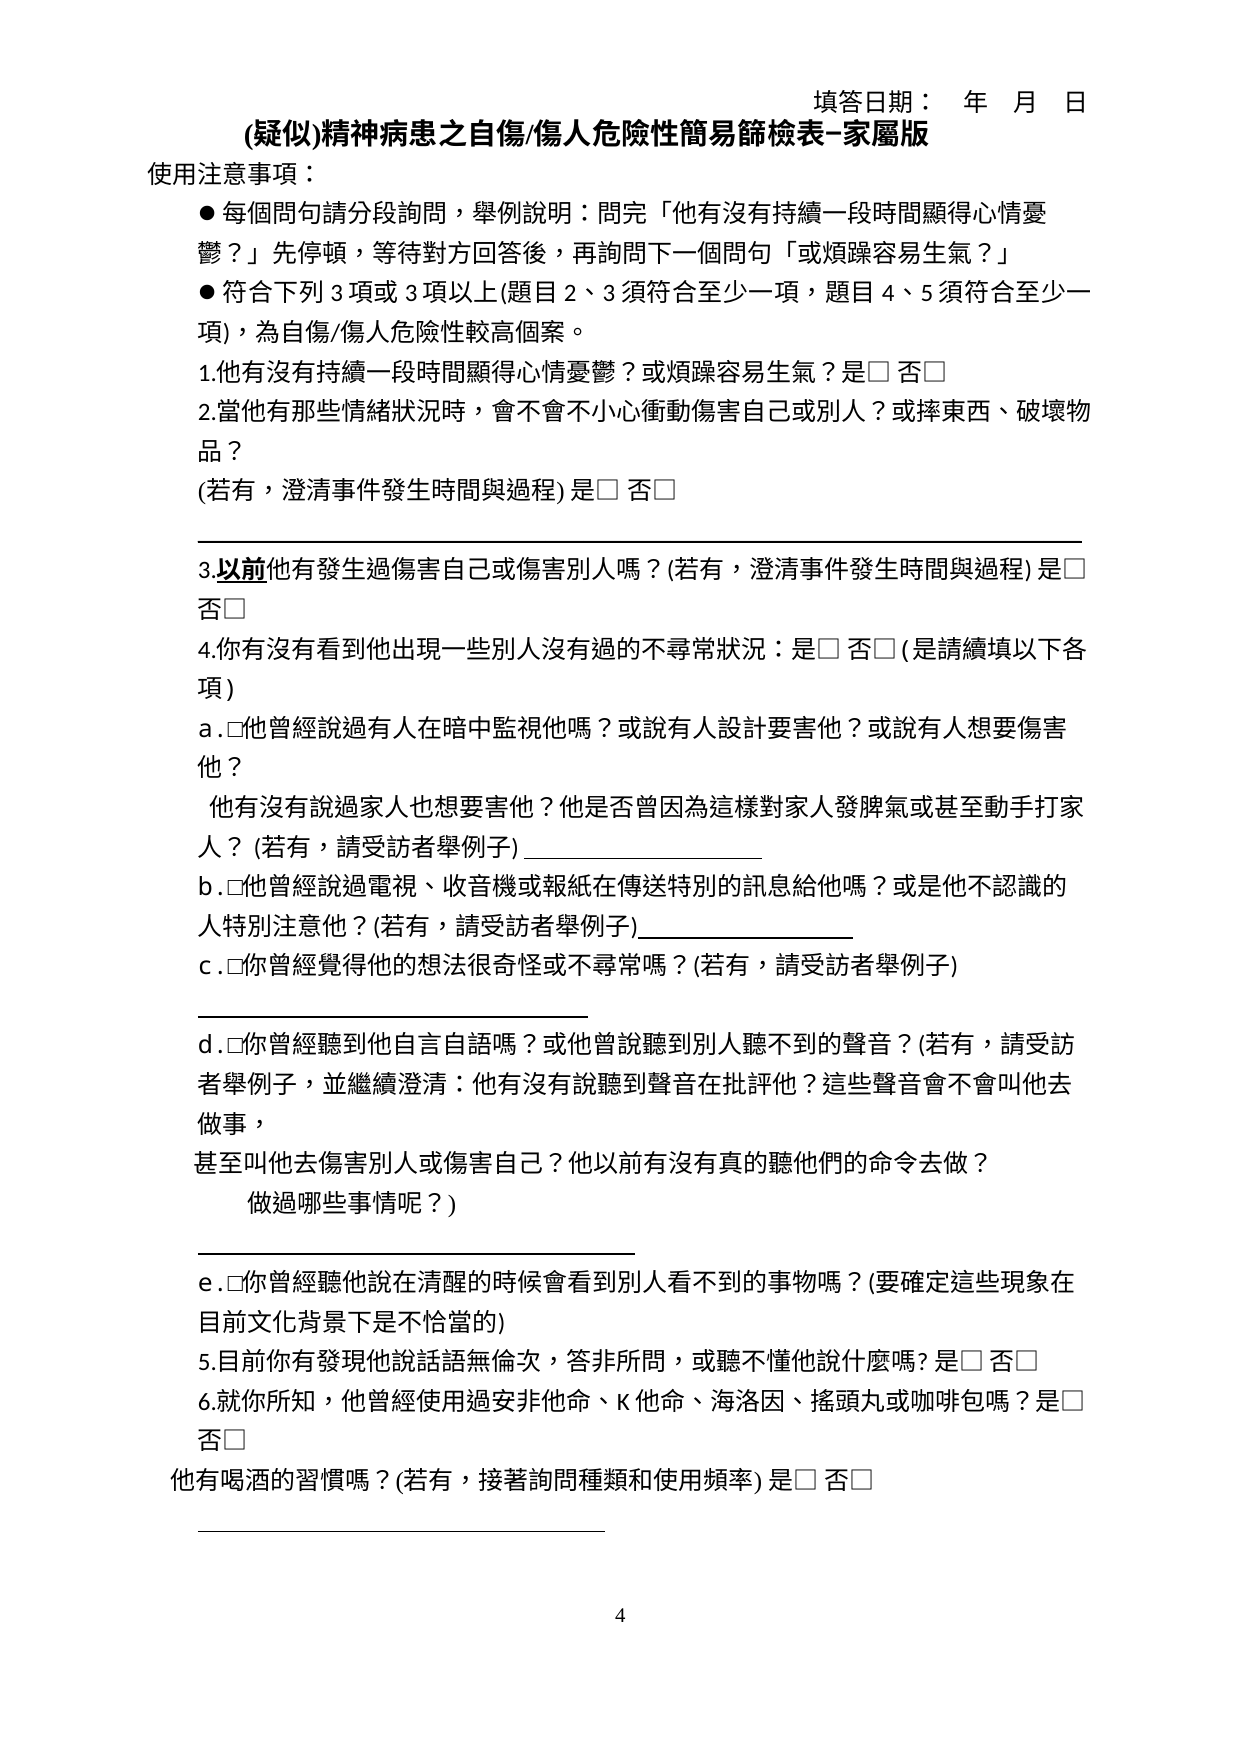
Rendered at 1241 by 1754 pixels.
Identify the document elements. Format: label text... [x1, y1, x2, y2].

list □你曾經聽他說在清醒的時候會看到別人看不到的事物嗎？(要確定這些現象在目前文化背景下是不恰當的) [198, 1260, 1092, 1339]
list □他曾經說過有人在暗中監視他嗎？或說有人設計要害他？或說有人想要傷害他？ [198, 706, 1092, 785]
text 做過哪些事情呢？) [148, 1181, 1092, 1220]
list 符合下列3項或3項以上(題目2、3須符合至少一項，題目4、5須符合至少一項)，為自傷/傷人危險性較高個案。 [198, 270, 1092, 349]
text 他有沒有說過家人也想要害他？他是否曾因為這樣對家人發脾氣或甚至動手打家人？ (若有，請受訪者舉例子) [198, 785, 1092, 864]
list 每個問句請分段詢問，舉例說明：問完「他有沒有持續一段時間顯得心情憂鬱？」先停頓，等待對方回答後，再詢問下一個問句「或煩躁容易生氣？」 [198, 191, 1092, 270]
list 你有沒有看到他出現一些別人沒有過的不尋常狀況：是□ 否□(是請續填以下各項) [198, 626, 1092, 706]
text 使用注意事項： [798, 74, 1128, 136]
list 當他有那些情緒狀況時，會不會不小心衝動傷害自己或別人？或摔東西、破壞物品？ [198, 389, 1092, 468]
text (若有，澄清事件發生時間與過程) 是□ 否□ [148, 468, 1092, 508]
list 就你所知，他曾經使用過安非他命、K他命、海洛因、搖頭丸或咖啡包嗎？是□ 否□ [198, 1378, 1092, 1458]
list □你曾經覺得他的想法很奇怪或不尋常嗎？(若有，請受訪者舉例子) [198, 943, 1092, 983]
text _______________________________________________________________________ [198, 508, 1092, 547]
text 他有喝酒的習慣嗎？(若有，接著詢問種類和使用頻率) 是□ 否□ [148, 1458, 1092, 1497]
list 目前你有發現他說話語無倫次，答非所問，或聽不懂他說什麼嗎? 是□ 否□ [198, 1339, 1092, 1378]
text (疑似)精神病患之自傷/傷人危險性簡易篩檢表−家屬版 [236, 118, 1092, 151]
list □你曾經聽到他自言自語嗎？或他曾說聽到別人聽不到的聲音？(若有，請受訪者舉例子，並繼續澄清：他有沒有說聽到聲音在批評他？這些聲音會不會叫他去做事， [198, 1022, 1092, 1141]
text 甚至叫他去傷害別人或傷害自己？他以前有沒有真的聽他們的命令去做？ [148, 1141, 1092, 1181]
list 他有沒有持續一段時間顯得心情憂鬱？或煩躁容易生氣？是□ 否□ [198, 349, 1092, 389]
text 使用注意事項： [148, 151, 1092, 191]
list □他曾經說過電視、收音機或報紙在傳送特別的訊息給他嗎？或是他不認識的人特別注意他？(若有，請受訪者舉例子) [198, 864, 1092, 943]
text 填答日期： 年 月 日 [813, 82, 1113, 118]
list 以前他有發生過傷害自己或傷害別人嗎？(若有，澄清事件發生時間與過程) 是□ 否□ [198, 547, 1092, 626]
